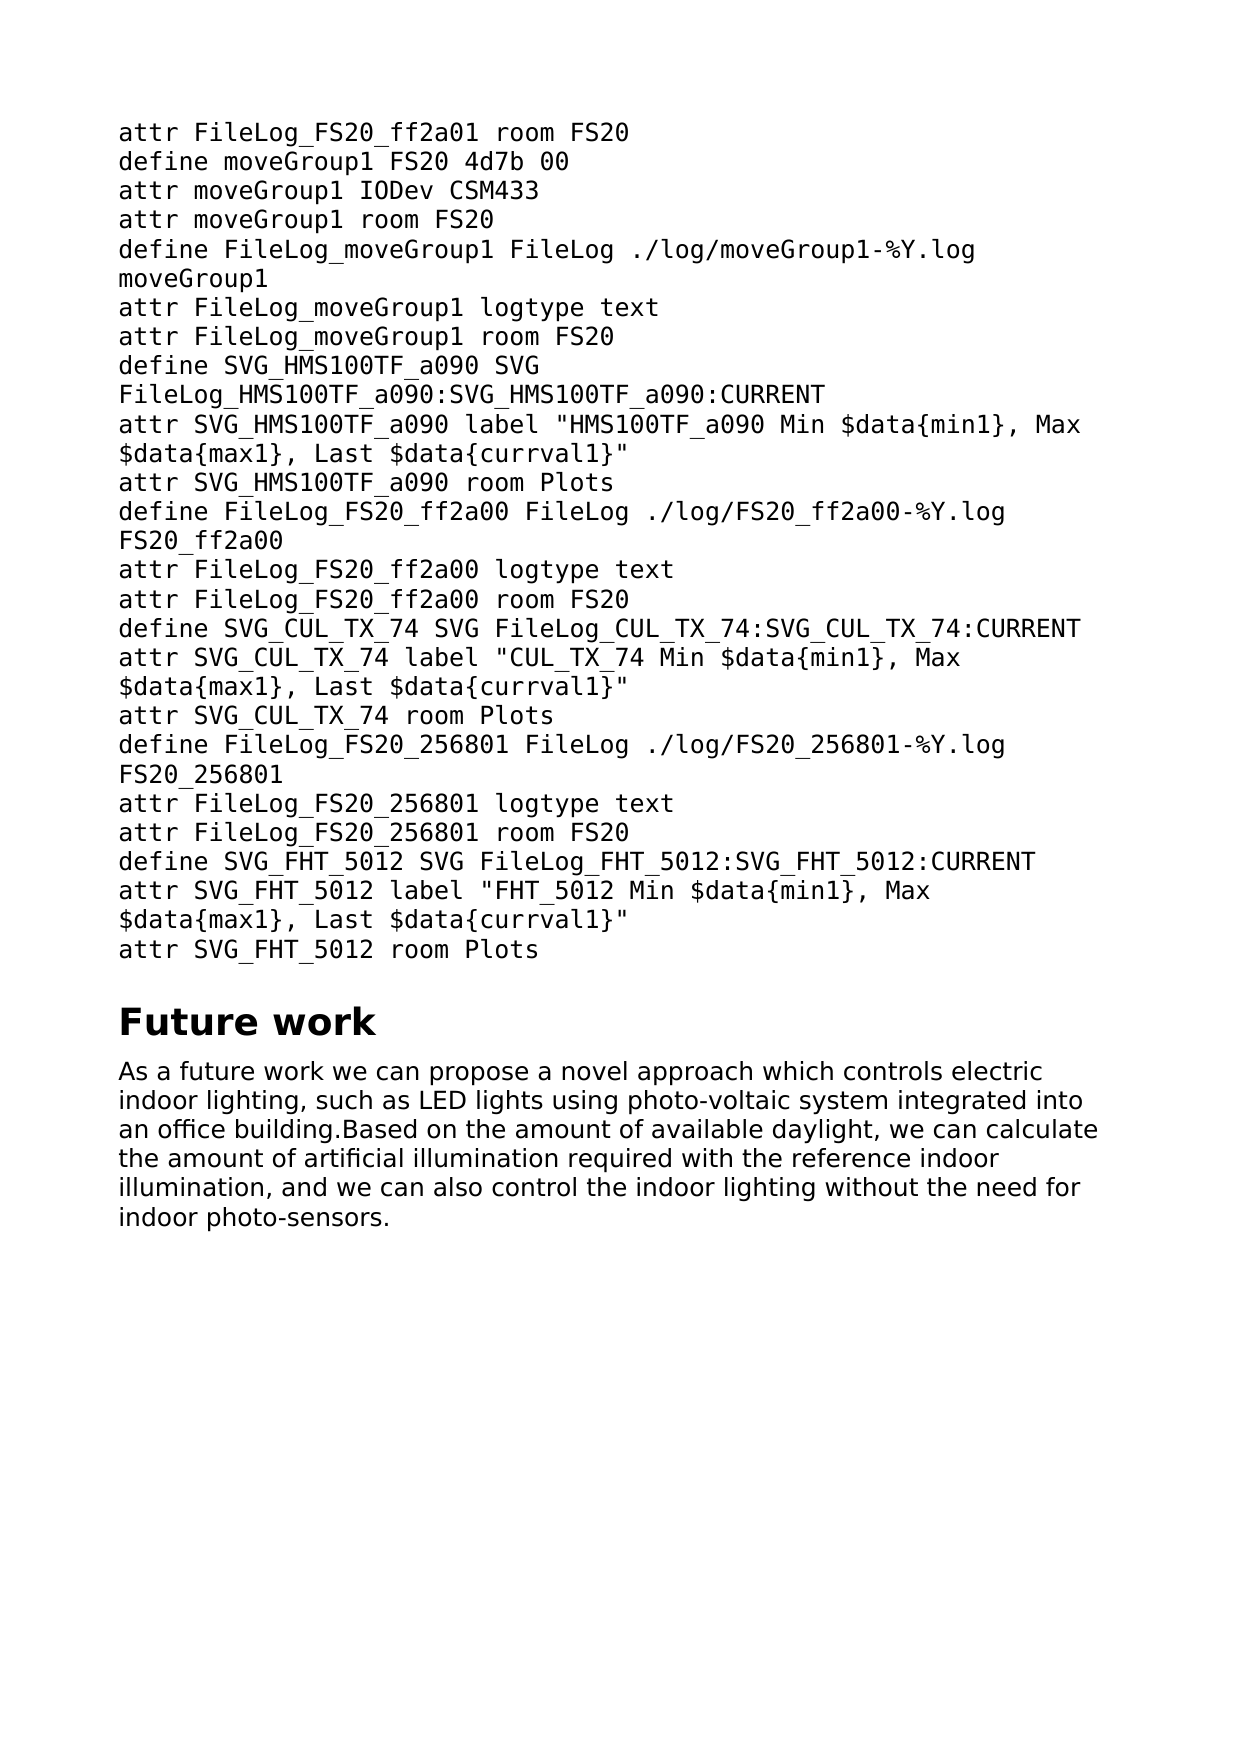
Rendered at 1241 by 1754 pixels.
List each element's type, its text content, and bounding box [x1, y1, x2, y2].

subtitle Future work [118, 1001, 1122, 1044]
text attr FileLog_FS20_ff2a01 room FS20 define moveGroup1 FS20 4d7b 00 attr moveGroup1 IODev CSM433 attr moveGroup1 room FS20 define FileLog_moveGroup1 FileLog ./log/moveGroup1-%Y.log moveGroup1 attr FileLog_moveGroup1 logtype text attr FileLog_moveGroup1 room FS20 define SVG_HMS100TF_a090 SVG FileLog_HMS100TF_a090:SVG_HMS100TF_a090:CURRENT attr SVG_HMS100TF_a090 label "HMS100TF_a090 Min $data{min1}, Max $data{max1}, Last $data{currval1}" attr SVG_HMS100TF_a090 room Plots define FileLog_FS20_ff2a00 FileLog ./log/FS20_ff2a00-%Y.log FS20_ff2a00 attr FileLog_FS20_ff2a00 logtype text attr FileLog_FS20_ff2a00 room FS20 define SVG_CUL_TX_74 SVG FileLog_CUL_TX_74:SVG_CUL_TX_74:CURRENT attr SVG_CUL_TX_74 label "CUL_TX_74 Min $data{min1}, Max $data{max1}, Last $data{currval1}" attr SVG_CUL_TX_74 room Plots define FileLog_FS20_256801 FileLog ./log/FS20_256801-%Y.log FS20_256801 attr FileLog_FS20_256801 logtype text attr FileLog_FS20_256801 room FS20 define SVG_FHT_5012 SVG FileLog_FHT_5012:SVG_FHT_5012:CURRENT attr SVG_FHT_5012 label "FHT_5012 Min $data{min1}, Max $data{max1}, Last $data{currval1}" attr SVG_FHT_5012 room Plots [118, 118, 1122, 964]
text As a future work we can propose a novel approach which controls electric indoor lighting, such as LED lights using photo-voltaic system integrated into an office building.Based on the amount of available daylight, we can calculate the amount of artificial illumination required with the reference indoor illumination, and we can also control the indoor lighting without the need for indoor photo-sensors. [118, 1057, 1122, 1232]
